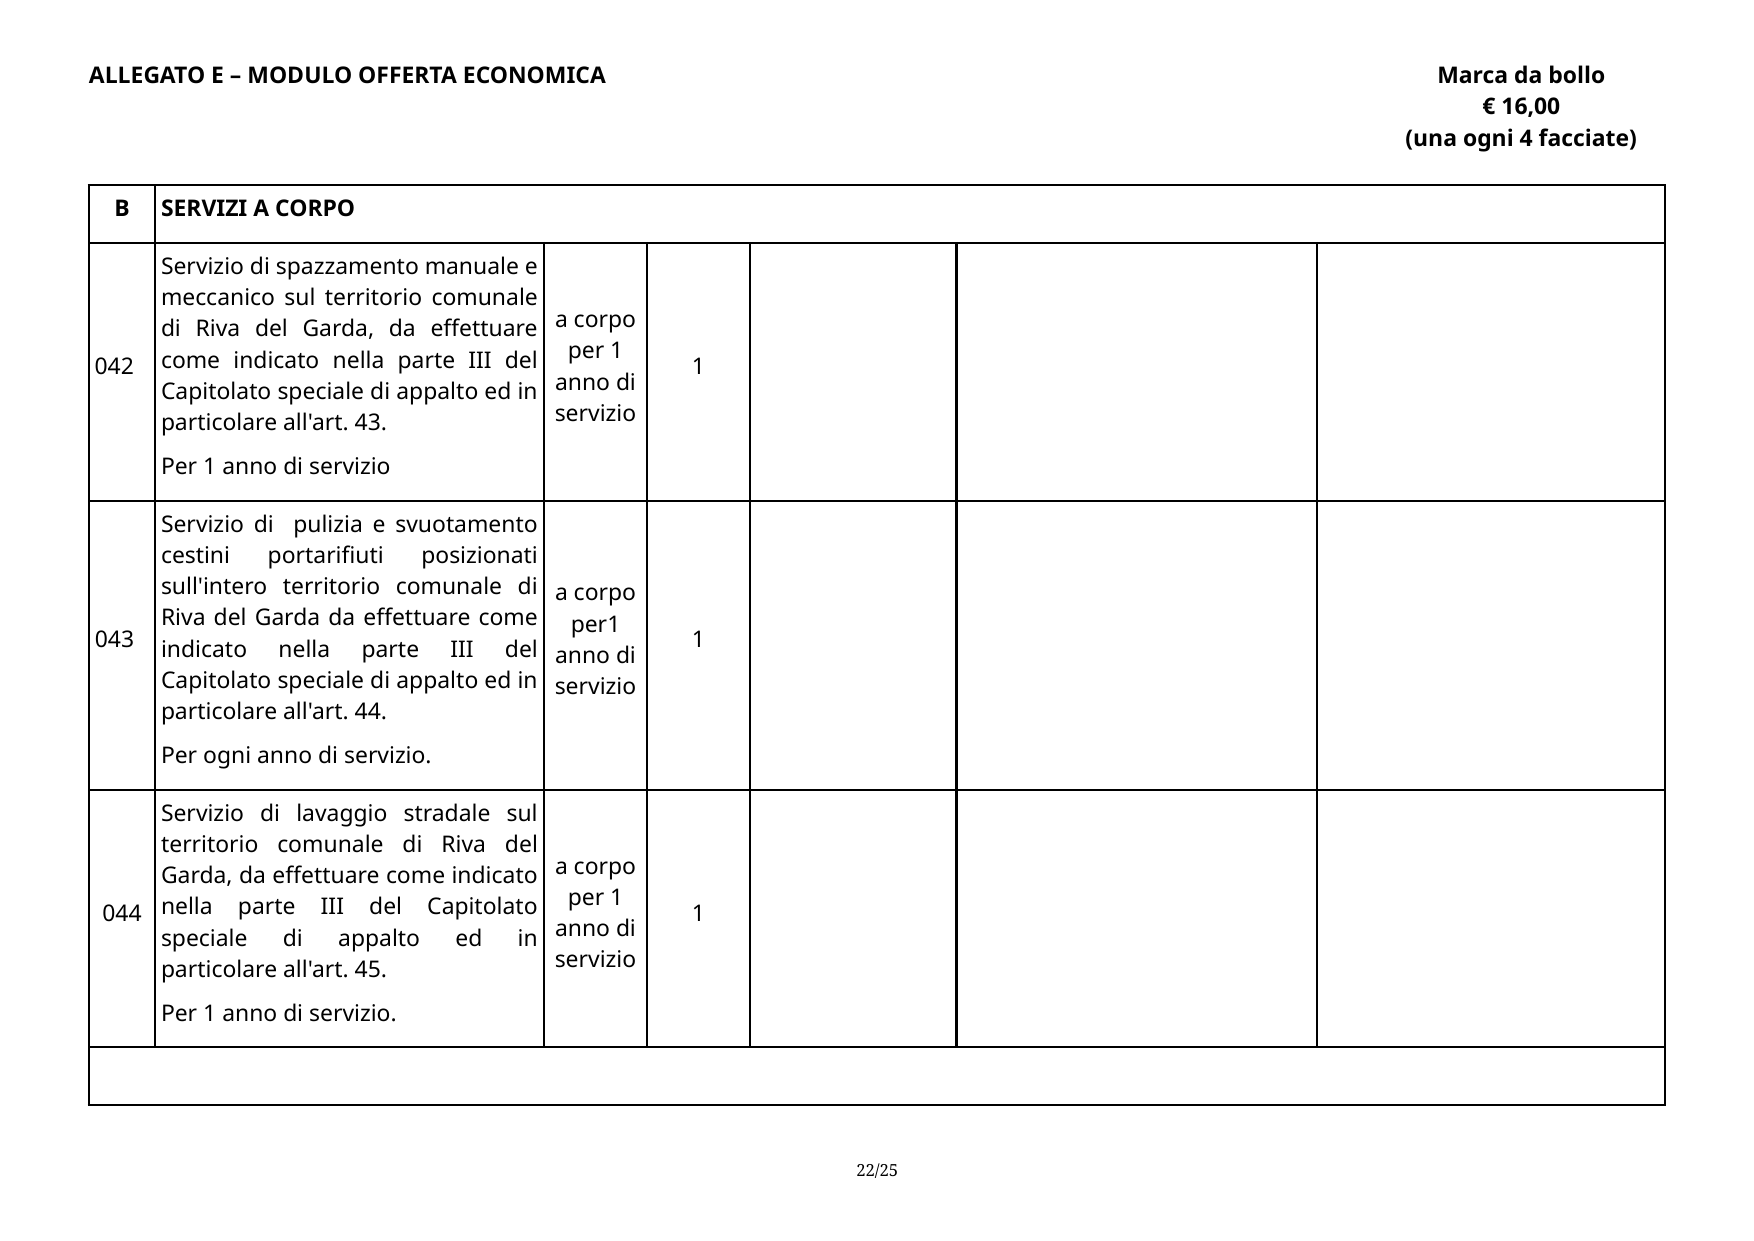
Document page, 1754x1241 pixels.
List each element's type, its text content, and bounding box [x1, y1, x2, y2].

table_cell B [90, 186, 154, 242]
table_cell Servizio di pulizia e svuotamento cestini portarifiuti posizionati sull'intero territorio comunale di Riva del Garda da effettuare come indicato nella parte III del Capitolato speciale di appalto ed in particolare all'art. 44. Per ogni anno di servizio. [156, 502, 543, 788]
table_cell [751, 244, 955, 499]
table_cell a corpo per1 anno di servizio [545, 502, 646, 788]
table_cell 042 [90, 244, 154, 499]
table_cell [751, 791, 955, 1046]
table_cell [751, 502, 955, 788]
table_cell 044 [90, 791, 154, 1046]
table_cell [958, 244, 1316, 499]
table_cell 1 [648, 244, 749, 499]
table_cell a corpo per 1 anno di servizio [545, 244, 646, 499]
table_cell [1318, 244, 1664, 499]
table_cell [958, 791, 1316, 1046]
table_cell [1318, 791, 1664, 1046]
table_cell [1318, 502, 1664, 788]
table_cell 1 [648, 791, 749, 1046]
table_cell a corpo per 1 anno di servizio [545, 791, 646, 1046]
table_cell [958, 502, 1316, 788]
table_cell 043 [90, 502, 154, 788]
table_cell SERVIZI A CORPO [156, 186, 1664, 242]
table_cell Servizio di spazzamento manuale e meccanico sul territorio comunale di Riva del Garda, da effettuare come indicato nella parte III del Capitolato speciale di appalto ed in particolare all'art. 43. Per 1 anno di servizio [156, 244, 543, 499]
table_cell Servizio di lavaggio stradale sul territorio comunale di Riva del Garda, da effettuare come indicato nella parte III del Capitolato speciale di appalto ed in particolare all'art. 45. Per 1 anno di servizio. [156, 791, 543, 1046]
table_cell [90, 1048, 1664, 1104]
table_cell 1 [648, 502, 749, 788]
